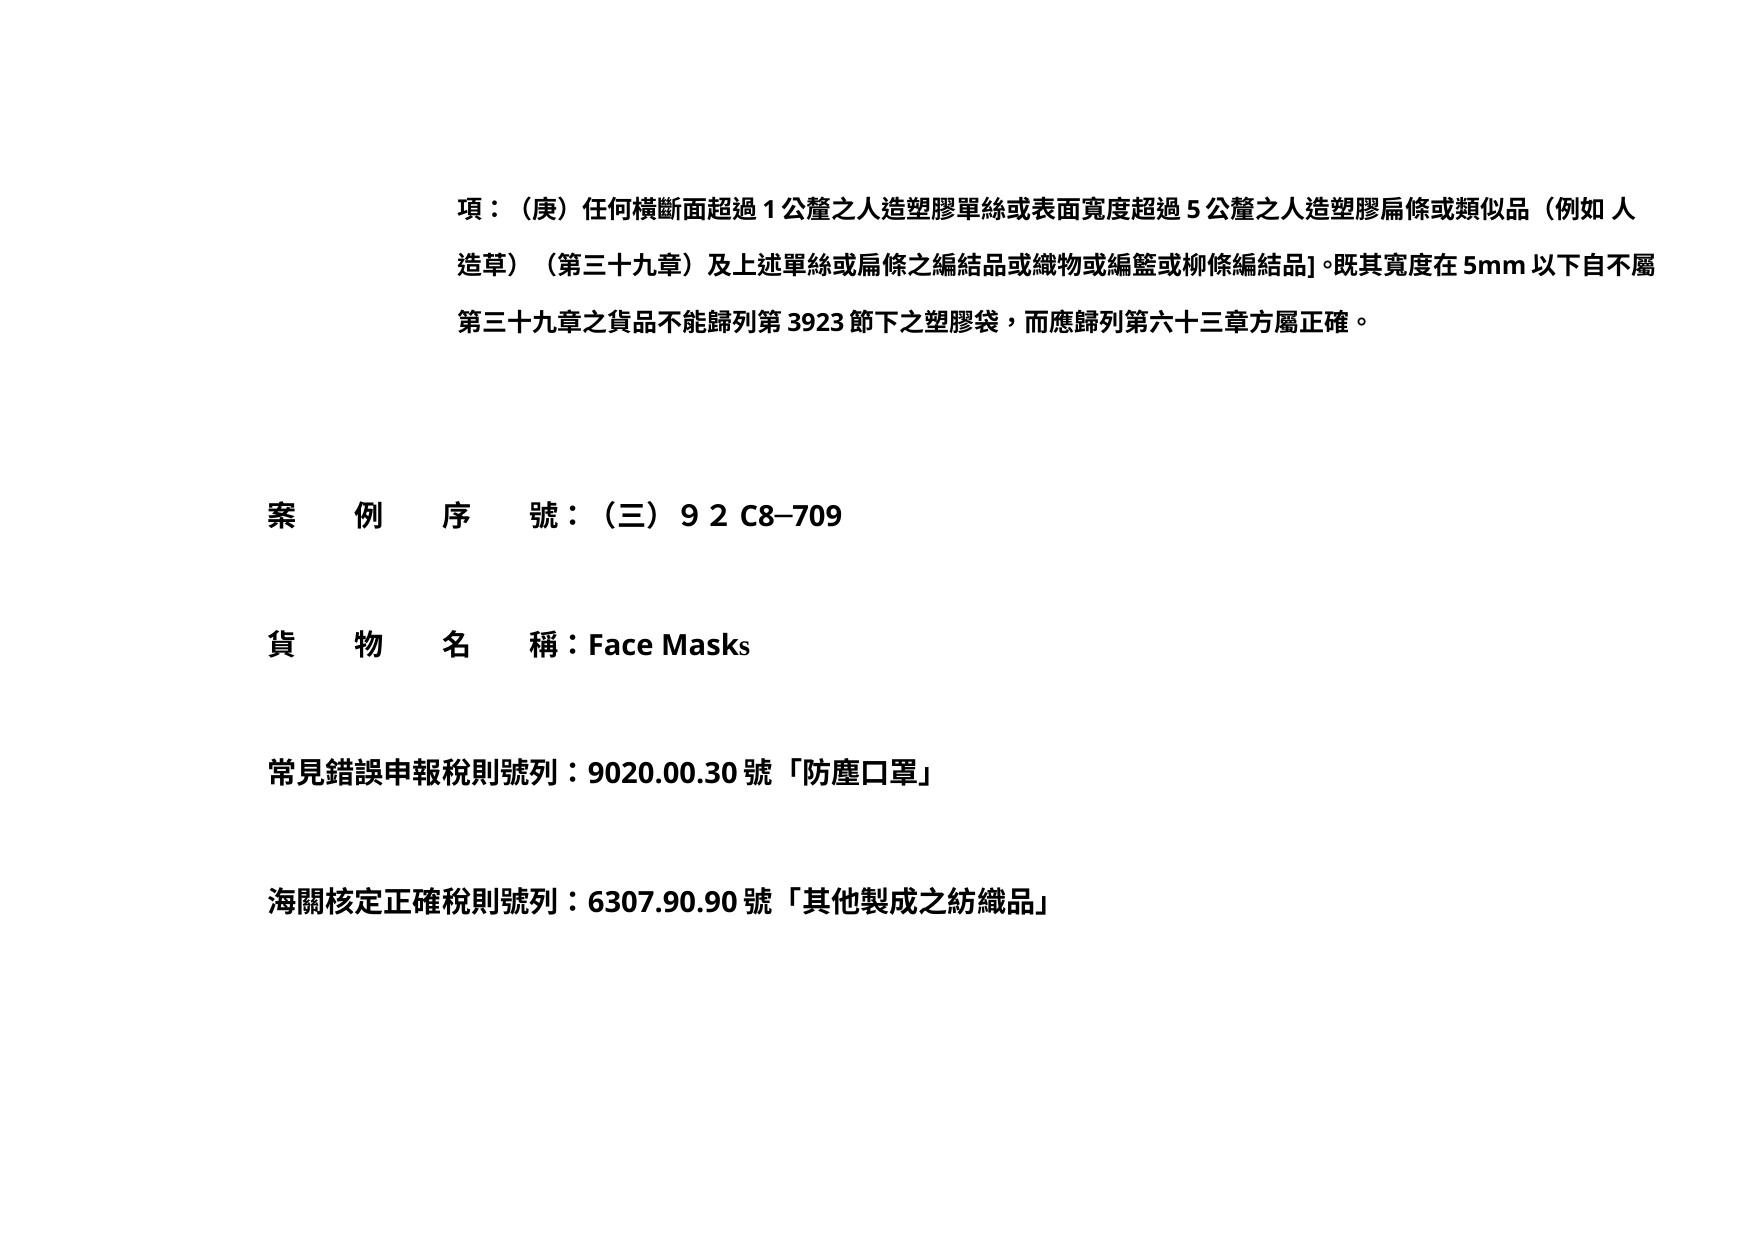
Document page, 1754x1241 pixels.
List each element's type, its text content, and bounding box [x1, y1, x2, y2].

text 〔說 明〕： 本案貨品係由寬度5 mm以下聚丙烯扁條織成袋狀物。依據第十一類類註(一)之規定[.─本類不包括下列各項：（庚）任何橫斷面超過1公釐之人造塑膠單絲或表面寬度超過5公釐之人造塑膠扁條或類似品（例如 人造草）（第三十九章）及上述單絲或扁條之編結品或織物或編籃或柳條編結品]。既其寬度在5mm以下自不屬第三十九章之貨品不能歸列第3923節下之塑膠袋，而應歸列第六十三章方屬正確。 [150, 189, 1656, 339]
text 常見錯誤申報稅則號列：9020.00.30號「防塵口罩」 [208, 734, 1656, 809]
text 海關核定正確稅則號列：6307.90.90號「其他製成之紡織品」 [150, 862, 1656, 937]
text 貨 物 名 稱：Face Masks [150, 605, 1656, 680]
text 案 例 序 號：（三）９２C8─709 [150, 476, 1656, 551]
